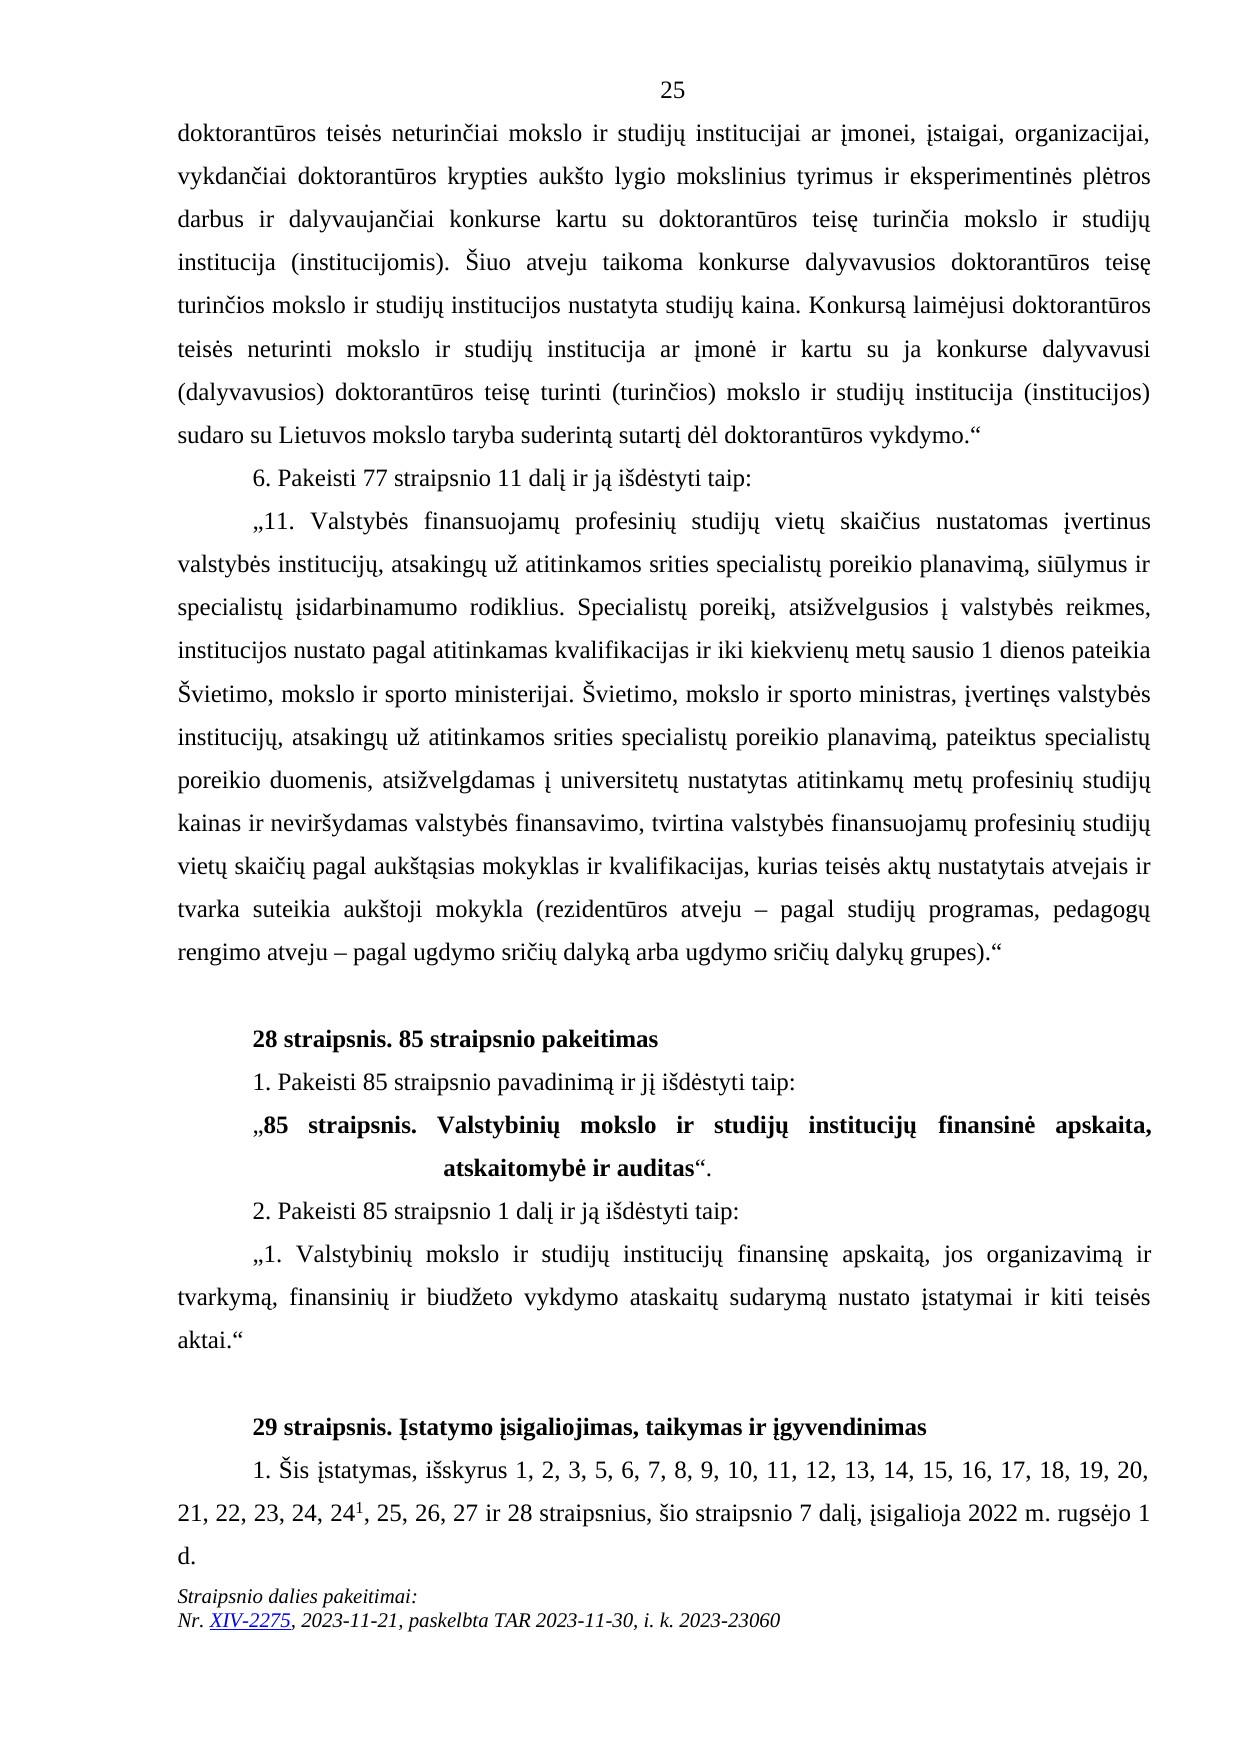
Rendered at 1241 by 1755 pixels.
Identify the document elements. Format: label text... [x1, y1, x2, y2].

text 29 straipsnis. Įstatymo įsigaliojimas, taikymas ir įgyvendinimas [177, 1412, 1152, 1441]
text doktorantūros teisės neturinčiai mokslo ir studijų institucijai ar įmonei, įstaigai, organizacijai, vykdančiai doktorantūros krypties aukšto lygio mokslinius tyrimus ir eksperimentinės plėtros darbus ir dalyvaujančiai konkurse kartu su doktorantūros teisę turinčia mokslo ir studijų institucija (institucijomis). Šiuo atveju taikoma konkurse dalyvavusios doktorantūros teisę turinčios mokslo ir studijų institucijos nustatyta studijų kaina. Konkursą laimėjusi doktorantūros teisės neturinti mokslo ir studijų institucija ar įmonė ir kartu su ja konkurse dalyvavusi (dalyvavusios) doktorantūros teisę turinti (turinčios) mokslo ir studijų institucija (institucijos) sudaro su Lietuvos mokslo taryba suderintą sutartį dėl doktorantūros vykdymo.“ [177, 118, 1152, 449]
text 1. Šis įstatymas, išskyrus 1, 2, 3, 5, 6, 7, 8, 9, 10, 11, 12, 13, 14, 15, 16, 17, 18, 19, 20, 21, 22, 23, 24, 241, 25, 26, 27 ir 28 straipsnius, šio straipsnio 7 dalį, įsigalioja 2022 m. rugsėjo 1 d. [177, 1455, 1152, 1570]
text „1. Valstybinių mokslo ir studijų institucijų finansinę apskaitą, jos organizavimą ir tvarkymą, finansinių ir biudžeto vykdymo ataskaitų sudarymą nustato įstatymai ir kiti teisės aktai.“ [177, 1239, 1152, 1354]
text 2. Pakeisti 85 straipsnio 1 dalį ir ją išdėstyti taip: [177, 1196, 1152, 1225]
text „85 straipsnis. Valstybinių mokslo ir studijų institucijų finansinė apskaita, atskaitomybė ir auditas“. [252, 1110, 1152, 1182]
text 1. Pakeisti 85 straipsnio pavadinimą ir jį išdėstyti taip: [252, 1067, 1152, 1096]
text „11. Valstybės finansuojamų profesinių studijų vietų skaičius nustatomas įvertinus valstybės institucijų, atsakingų už atitinkamos srities specialistų poreikio planavimą, siūlymus ir specialistų įsidarbinamumo rodiklius. Specialistų poreikį, atsižvelgusios į valstybės reikmes, institucijos nustato pagal atitinkamas kvalifikacijas ir iki kiekvienų metų sausio 1 dienos pateikia Švietimo, mokslo ir sporto ministerijai. Švietimo, mokslo ir sporto ministras, įvertinęs valstybės institucijų, atsakingų už atitinkamos srities specialistų poreikio planavimą, pateiktus specialistų poreikio duomenis, atsižvelgdamas į universitetų nustatytas atitinkamų metų profesinių studijų kainas ir neviršydamas valstybės finansavimo, tvirtina valstybės finansuojamų profesinių studijų vietų skaičių pagal aukštąsias mokyklas ir kvalifikacijas, kurias teisės aktų nustatytais atvejais ir tvarka suteikia aukštoji mokykla (rezidentūros atveju – pagal studijų programas, pedagogų rengimo atveju – pagal ugdymo sričių dalyką arba ugdymo sričių dalykų grupes).“ [177, 506, 1152, 966]
text Nr. XIV-2275, 2023-11-21, paskelbta TAR 2023-11-30, i. k. 2023-23060 [177, 1608, 1152, 1632]
text Straipsnio dalies pakeitimai: [177, 1584, 1152, 1608]
text 6. Pakeisti 77 straipsnio 11 dalį ir ją išdėstyti taip: [177, 463, 1152, 492]
text 28 straipsnis. 85 straipsnio pakeitimas [177, 1024, 1152, 1052]
